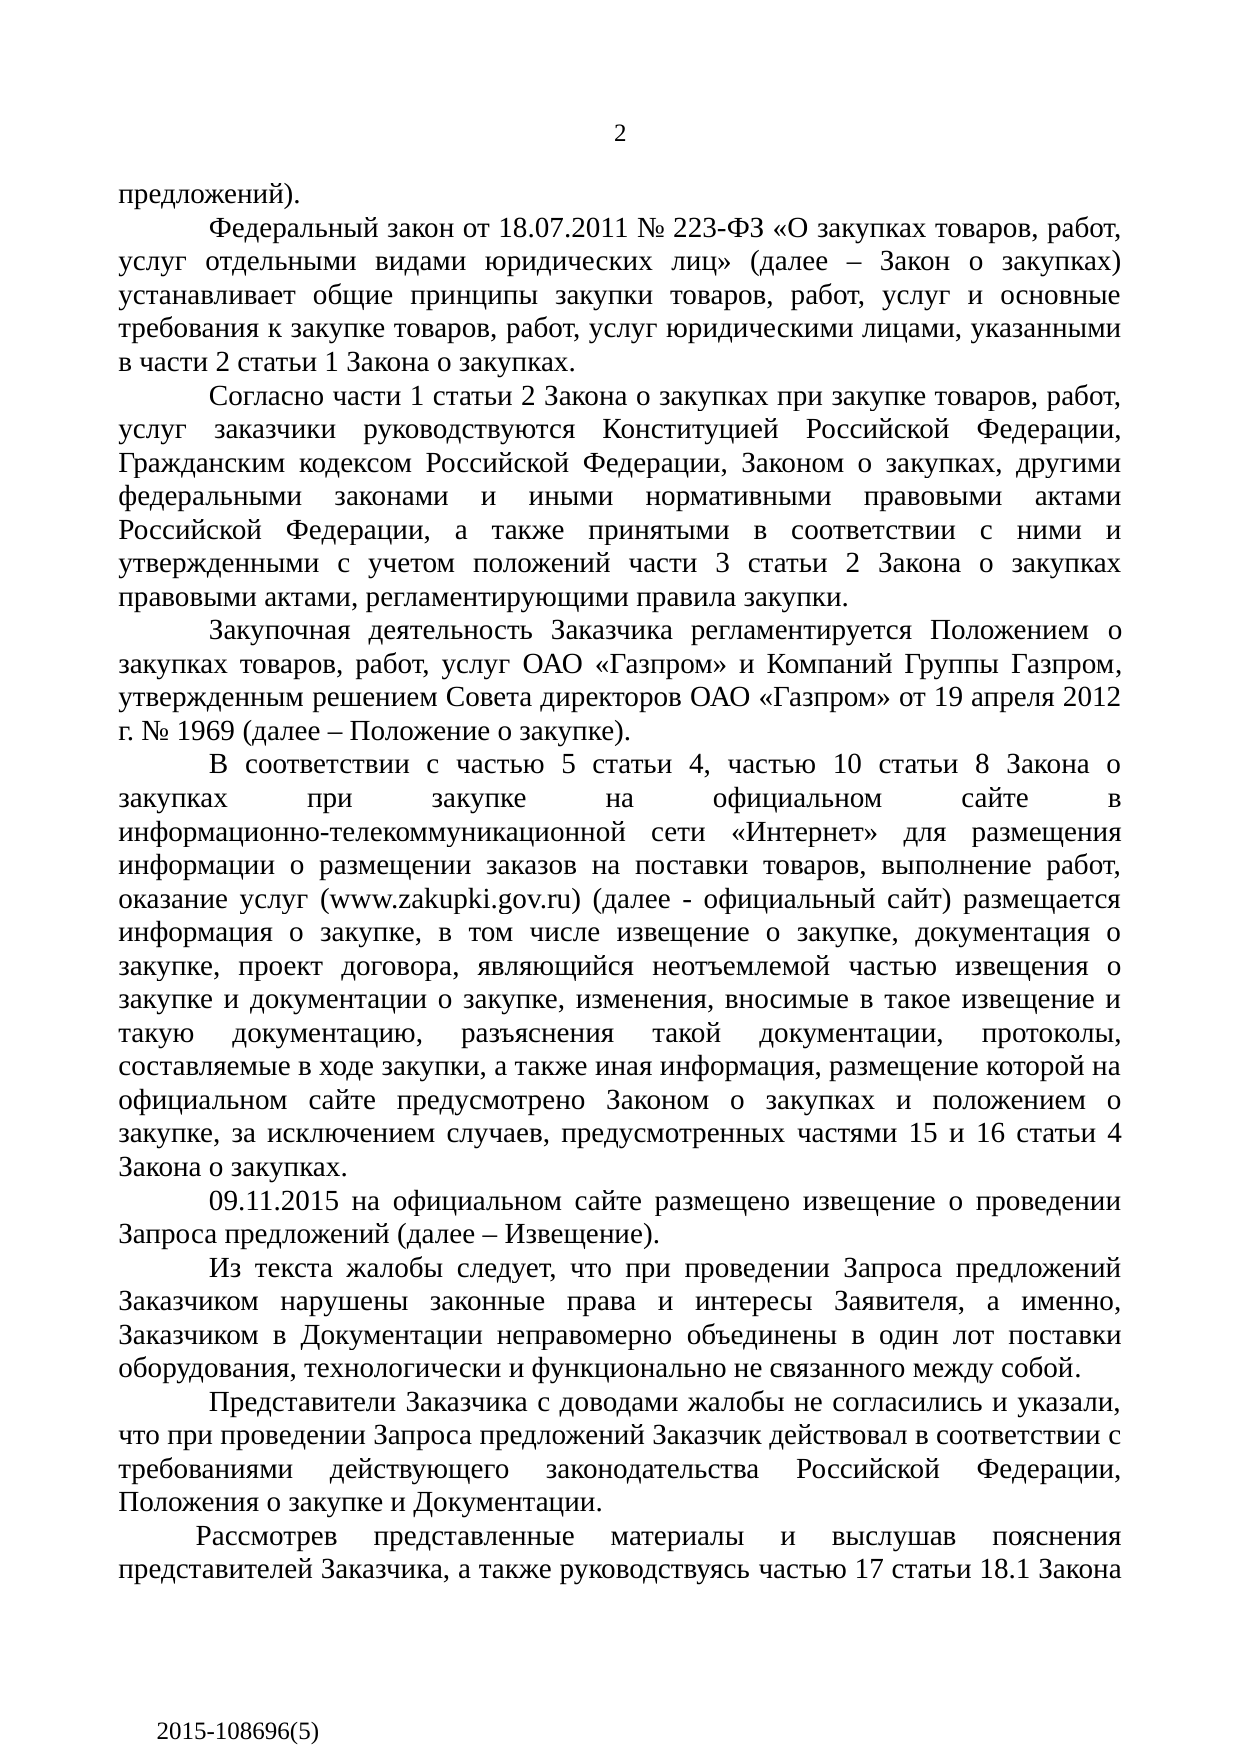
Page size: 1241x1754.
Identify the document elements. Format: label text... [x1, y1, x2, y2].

text предложений). [118, 176, 1122, 210]
text Рассмотрев представленные материалы и выслушав пояснения представителей Заказчика, а также руководствуясь частью 17 статьи 18.1 Закона [118, 1518, 1122, 1585]
text Представители Заказчика с доводами жалобы не согласились и указали, что при проведении Запроса предложений Заказчик действовал в соответствии с требованиями действующего законодательства Российской Федерации, Положения о закупке и Документации. [118, 1384, 1122, 1518]
text В соответствии с частью 5 статьи 4, частью 10 статьи 8 Закона о закупках при закупке на официальном сайте в информационно-телекоммуникационной сети «Интернет» для размещения информации о размещении заказов на поставки товаров, выполнение работ, оказание услуг (www.zakupki.gov.ru) (далее - официальный сайт) размещается информация о закупке, в том числе извещение о закупке, документация о закупке, проект договора, являющийся неотъемлемой частью извещения о закупке и документации о закупке, изменения, вносимые в такое извещение и такую документацию, разъяснения такой документации, протоколы, составляемые в ходе закупки, а также иная информация, размещение которой на официальном сайте предусмотрено Законом о закупках и положением о закупке, за исключением случаев, предусмотренных частями 15 и 16 статьи 4 Закона о закупках. [118, 747, 1122, 1183]
text Федеральный закон от 18.07.2011 № 223-ФЗ «О закупках товаров, работ, услуг отдельными видами юридических лиц» (далее – Закон о закупках) устанавливает общие принципы закупки товаров, работ, услуг и основные требования к закупке товаров, работ, услуг юридическими лицами, указанными в части 2 статьи 1 Закона о закупках. [118, 210, 1122, 378]
text Закупочная деятельность Заказчика регламентируется Положением о закупках товаров, работ, услуг ОАО «Газпром» и Компаний Группы Газпром, утвержденным решением Совета директоров ОАО «Газпром» от 19 апреля 2012 г. № 1969 (далее – Положение о закупке). [118, 612, 1122, 747]
text 09.11.2015 на официальном сайте размещено извещение о проведении Запроса предложений (далее – Извещение). [118, 1183, 1122, 1250]
text Из текста жалобы следует, что при проведении Запроса предложений Заказчиком нарушены законные права и интересы Заявителя, а именно, Заказчиком в Документации неправомерно объединены в один лот поставки оборудования, технологически и функционально не связанного между собой. [118, 1250, 1122, 1384]
text Согласно части 1 статьи 2 Закона о закупках при закупке товаров, работ, услуг заказчики руководствуются Конституцией Российской Федерации, Гражданским кодексом Российской Федерации, Законом о закупках, другими федеральными законами и иными нормативными правовыми актами Российской Федерации, а также принятыми в соответствии с ними и утвержденными с учетом положений части 3 статьи 2 Закона о закупках правовыми актами, регламентирующими правила закупки. [118, 378, 1122, 612]
